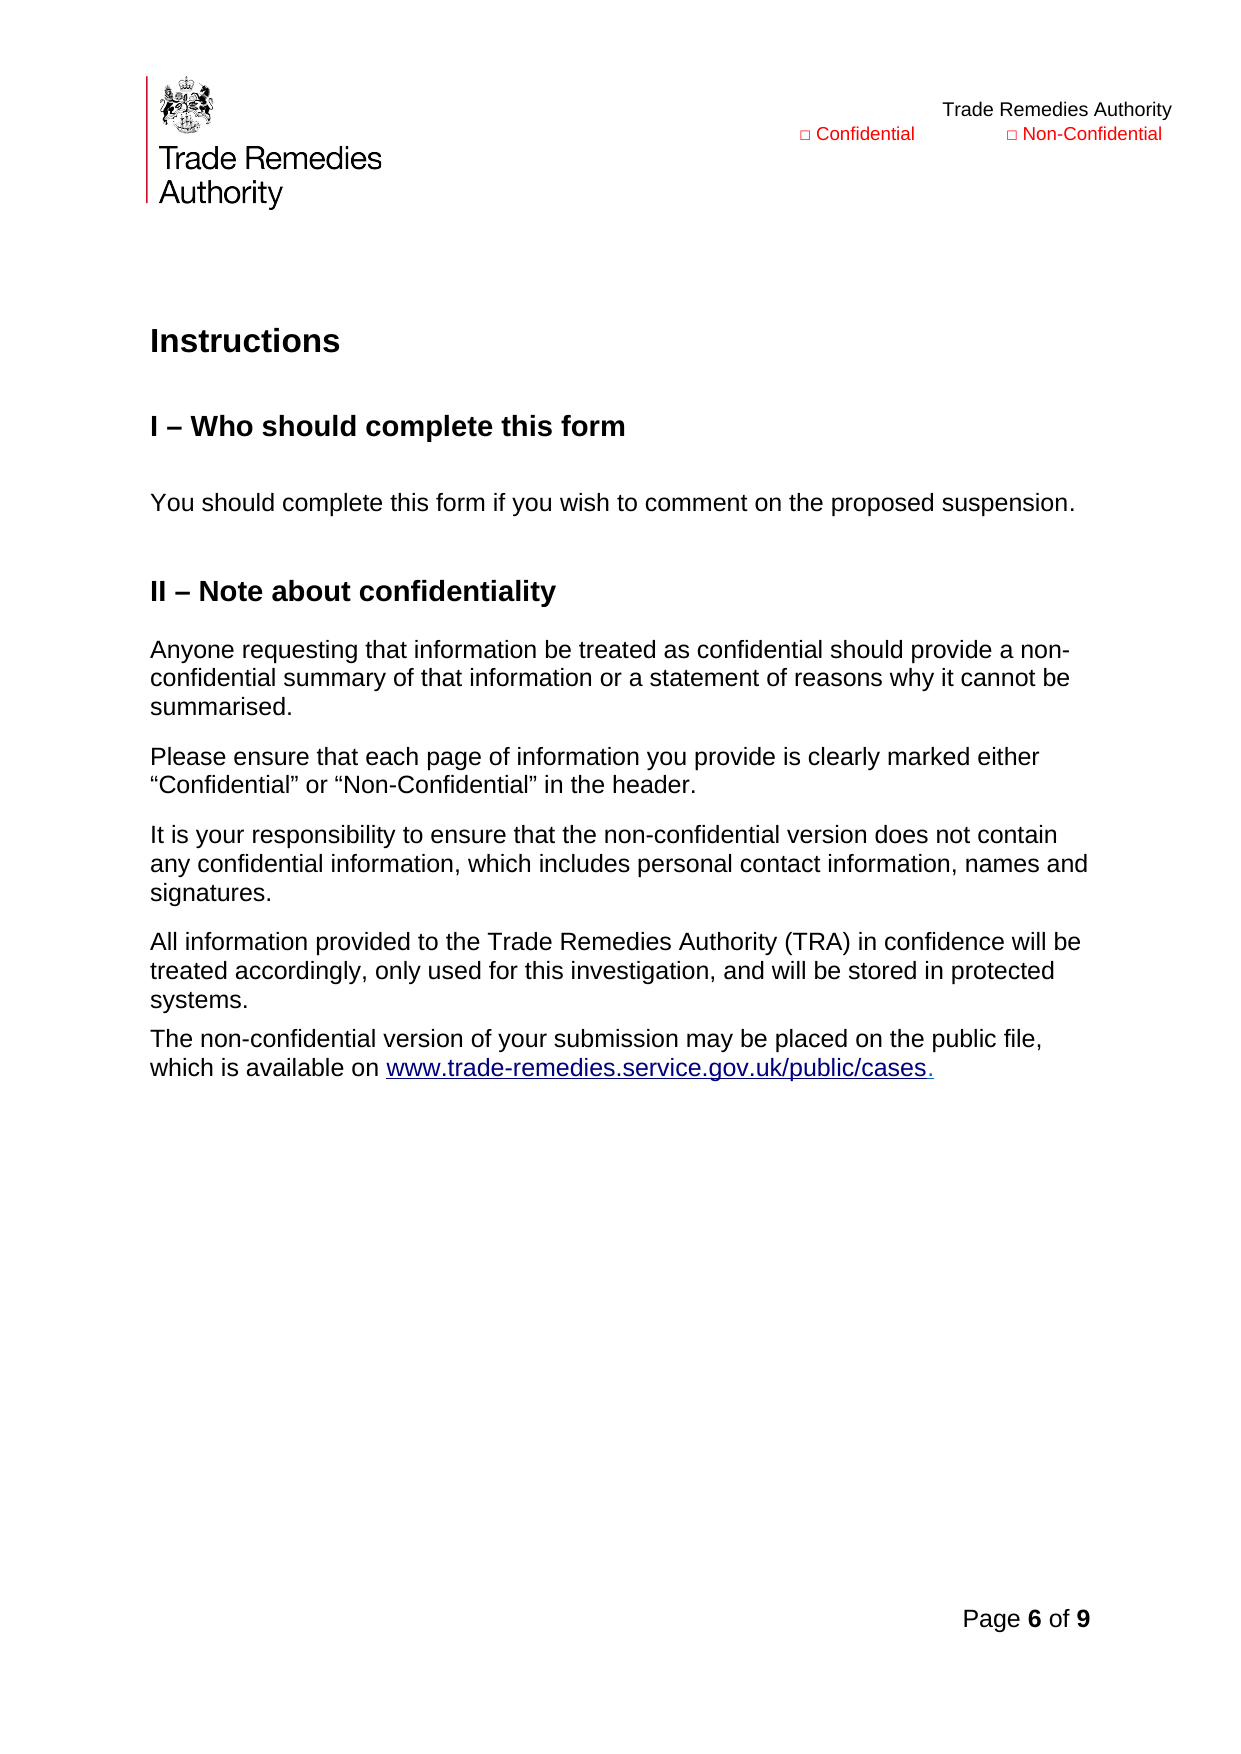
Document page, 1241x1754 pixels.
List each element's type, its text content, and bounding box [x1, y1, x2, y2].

subtitle II – Note about confidentiality [150, 574, 1090, 607]
subtitle I – Who should complete this form [150, 409, 1090, 443]
subtitle Instructions [150, 321, 1090, 360]
text Please ensure that each page of information you provide is clearly marked either “Confidential” or “Non-Confidential” in the header. [150, 742, 1090, 799]
text The non-confidential version of your submission may be placed on the public file, which is available on www.trade-remedies.service.gov.uk/public/cases. [150, 1024, 1090, 1081]
text It is your responsibility to ensure that the non-confidential version does not contain any confidential information, which includes personal contact information, names and signatures. [150, 820, 1090, 906]
text You should complete this form if you wish to comment on the proposed suspension. [150, 488, 1090, 517]
text All information provided to the Trade Remedies Authority (TRA) in confidence will be treated accordingly, only used for this investigation, and will be stored in protected systems. [150, 927, 1090, 1013]
text Anyone requesting that information be treated as confidential should provide a non-confidential summary of that information or a statement of reasons why it cannot be summarised. [150, 634, 1090, 721]
